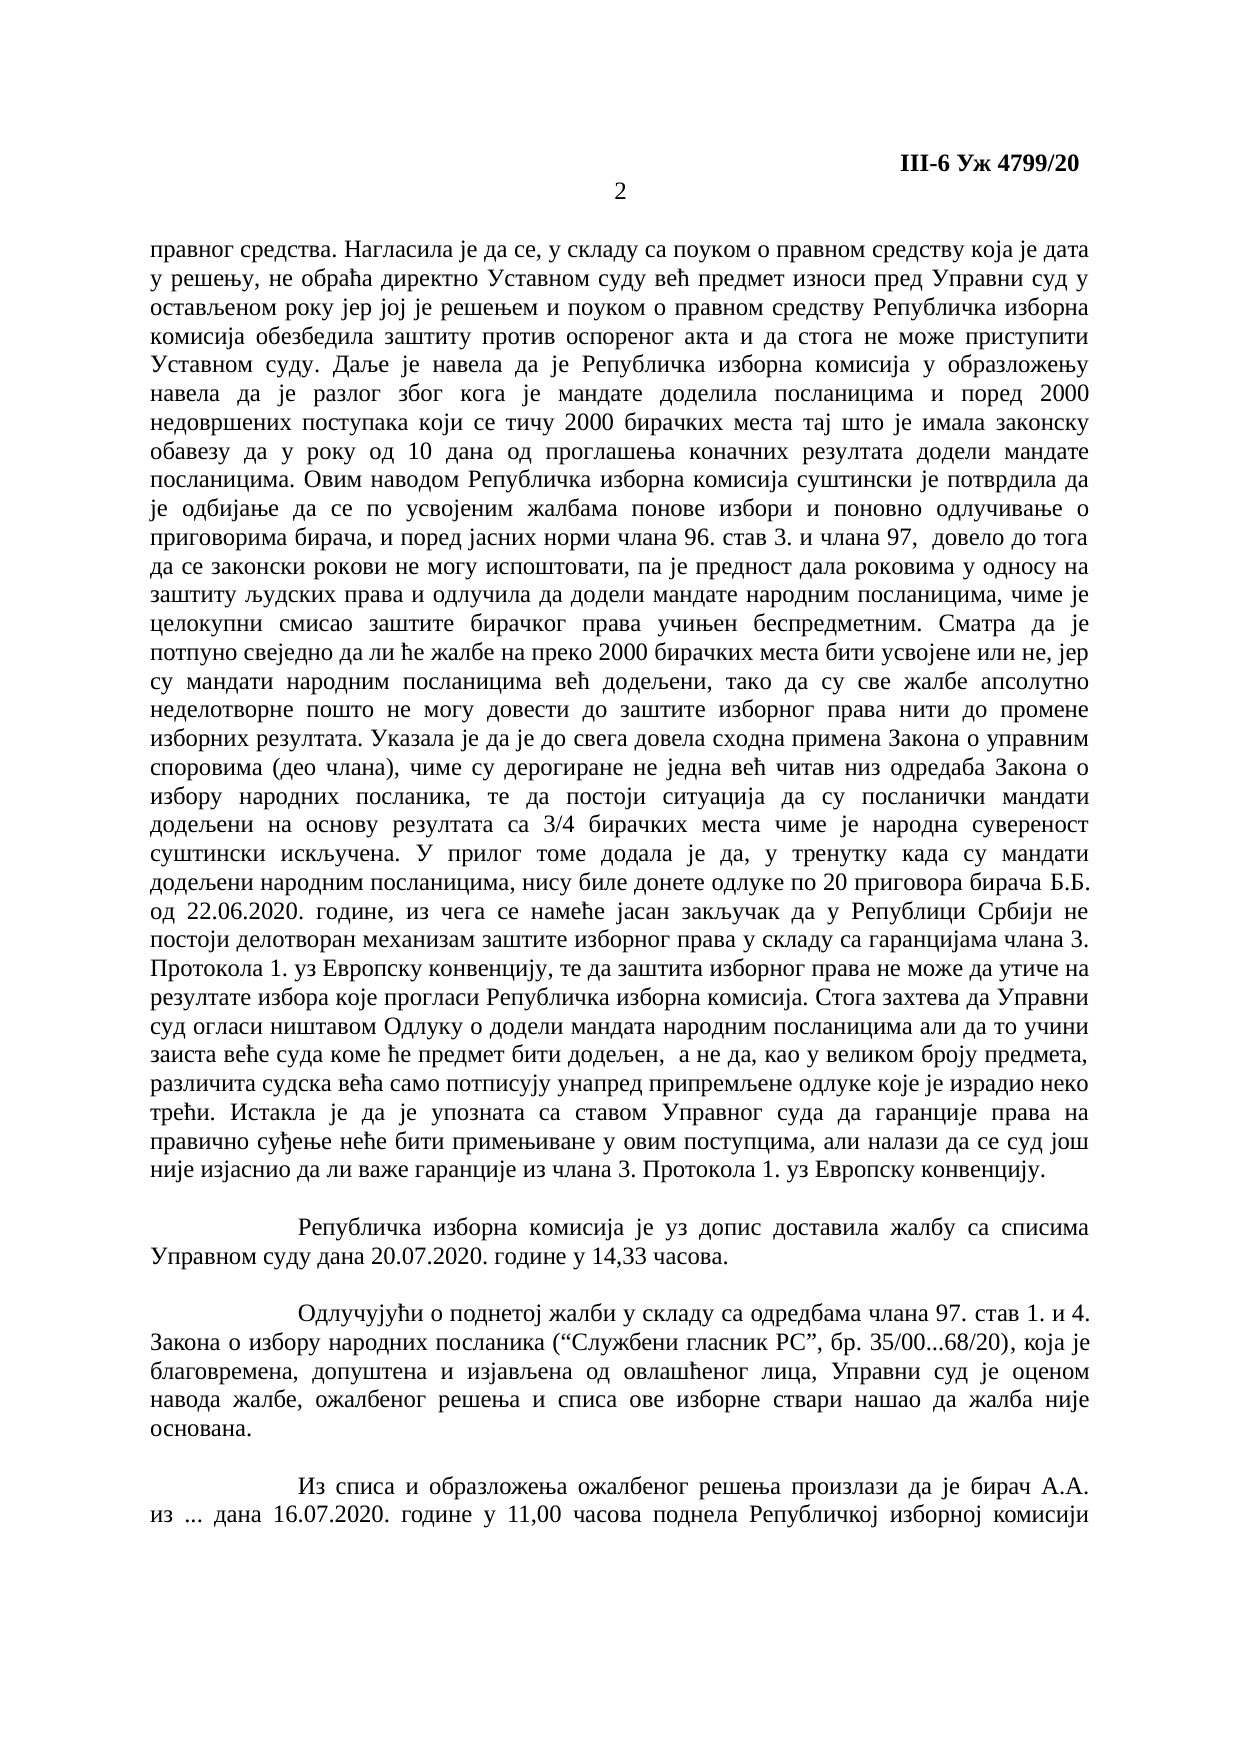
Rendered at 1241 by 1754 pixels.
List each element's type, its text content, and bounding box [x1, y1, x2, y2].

text правног средства. Нагласила је да се, у складу са поуком о правном средству која је дата у решењу, не обраћа директно Уставном суду већ предмет износи пред Управни суд у остављеном року јер јој је решењем и поуком о правном средству Републичка изборна комисија обезбедила заштиту против оспореног акта и да стога не може приступити Уставном суду. Даље је навела да је Републичка изборна комисија у образложењу навела да је разлог због кога је мандате доделила посланицима и поред 2000 недовршених поступака који се тичу 2000 бирачких места тај што је имала законску обавезу да у року од 10 дана од проглашења коначних резултата додели мандате посланицима. Овим наводом Републичка изборна комисија суштински је потврдила да је одбијање да се по усвојеним жалбама понове избори и поновно одлучивање о приговорима бирача, и поред јасних норми члана 96. став 3. и члана 97, довело до тога да се законски рокови не могу испоштовати, па је предност дала роковима у односу на заштиту људских права и одлучила да додели мандате народним посланицима, чиме је целокупни смисао заштите бирачког права учињен беспредметним. Сматра да је потпуно свеједно да ли ће жалбе на преко 2000 бирачких места бити усвојене или не, јер су мандати народним посланицима већ додељени, тако да су све жалбе апсолутно неделотворне пошто не могу довести до заштите изборног права нити до промене изборних резултата. Указала је да је до свега довела сходна примена Закона о управним споровима (део члана), чиме су дерогиране не једна већ читав низ одредаба Закона о избору народних посланика, те да постоји ситуација да су посланички мандати додељени на основу резултата са 3/4 бирачких места чиме је народна сувереност суштински искључена. У прилог томе додала је да, у тренутку када су мандати додељени народним посланицима, нису биле донете одлуке по 20 приговора бирача Б.Б. од 22.06.2020. године, из чега се намеће јасан закључак да у Републици Србији не постоји делотворан механизам заштите изборног права у складу са гаранцијама члана 3. Протокола 1. уз Европску конвенцију, те да заштита изборног права не може да утиче на резултате избора које прогласи Републичка изборна комисија. Стога захтева да Управни суд огласи ништавом Одлуку о додели мандата народним посланицима али да то учини заиста веће суда коме ће предмет бити додељен, а не да, као у великом броју предмета, различита судска већа само потписују унапред припремљене одлуке које је израдио неко трећи. Истакла је да је упозната са ставом Управног суда да гаранције права на правично суђење неће бити примењиване у овим поступцима, али налази да се суд још није изјаснио да ли важе гаранције из члана 3. Протокола 1. уз Европску конвенцију. [150, 234, 1091, 1183]
text Одлучујући о поднетој жалби у складу са одредбама члана 97. став 1. и 4. Закона о избору народних посланика (“Службени гласник РС”, бр. 35/00...68/20), која је благовремена, допуштена и изјављена од овлашћеног лица, Управни суд је оценом навода жалбе, ожалбеног решења и списа ове изборне ствари нашао да жалба није основана. [150, 1298, 1091, 1442]
text Из списа и образложења ожалбеног решења произлази да је бирач A.A. из ... дана 16.07.2020. године у 11,00 часова поднела Републичкој изборној комисији [150, 1471, 1091, 1528]
text Републичка изборна комисија је уз допис доставила жалбу са списима Управном суду дана 20.07.2020. године у 14,33 часова. [150, 1212, 1091, 1269]
